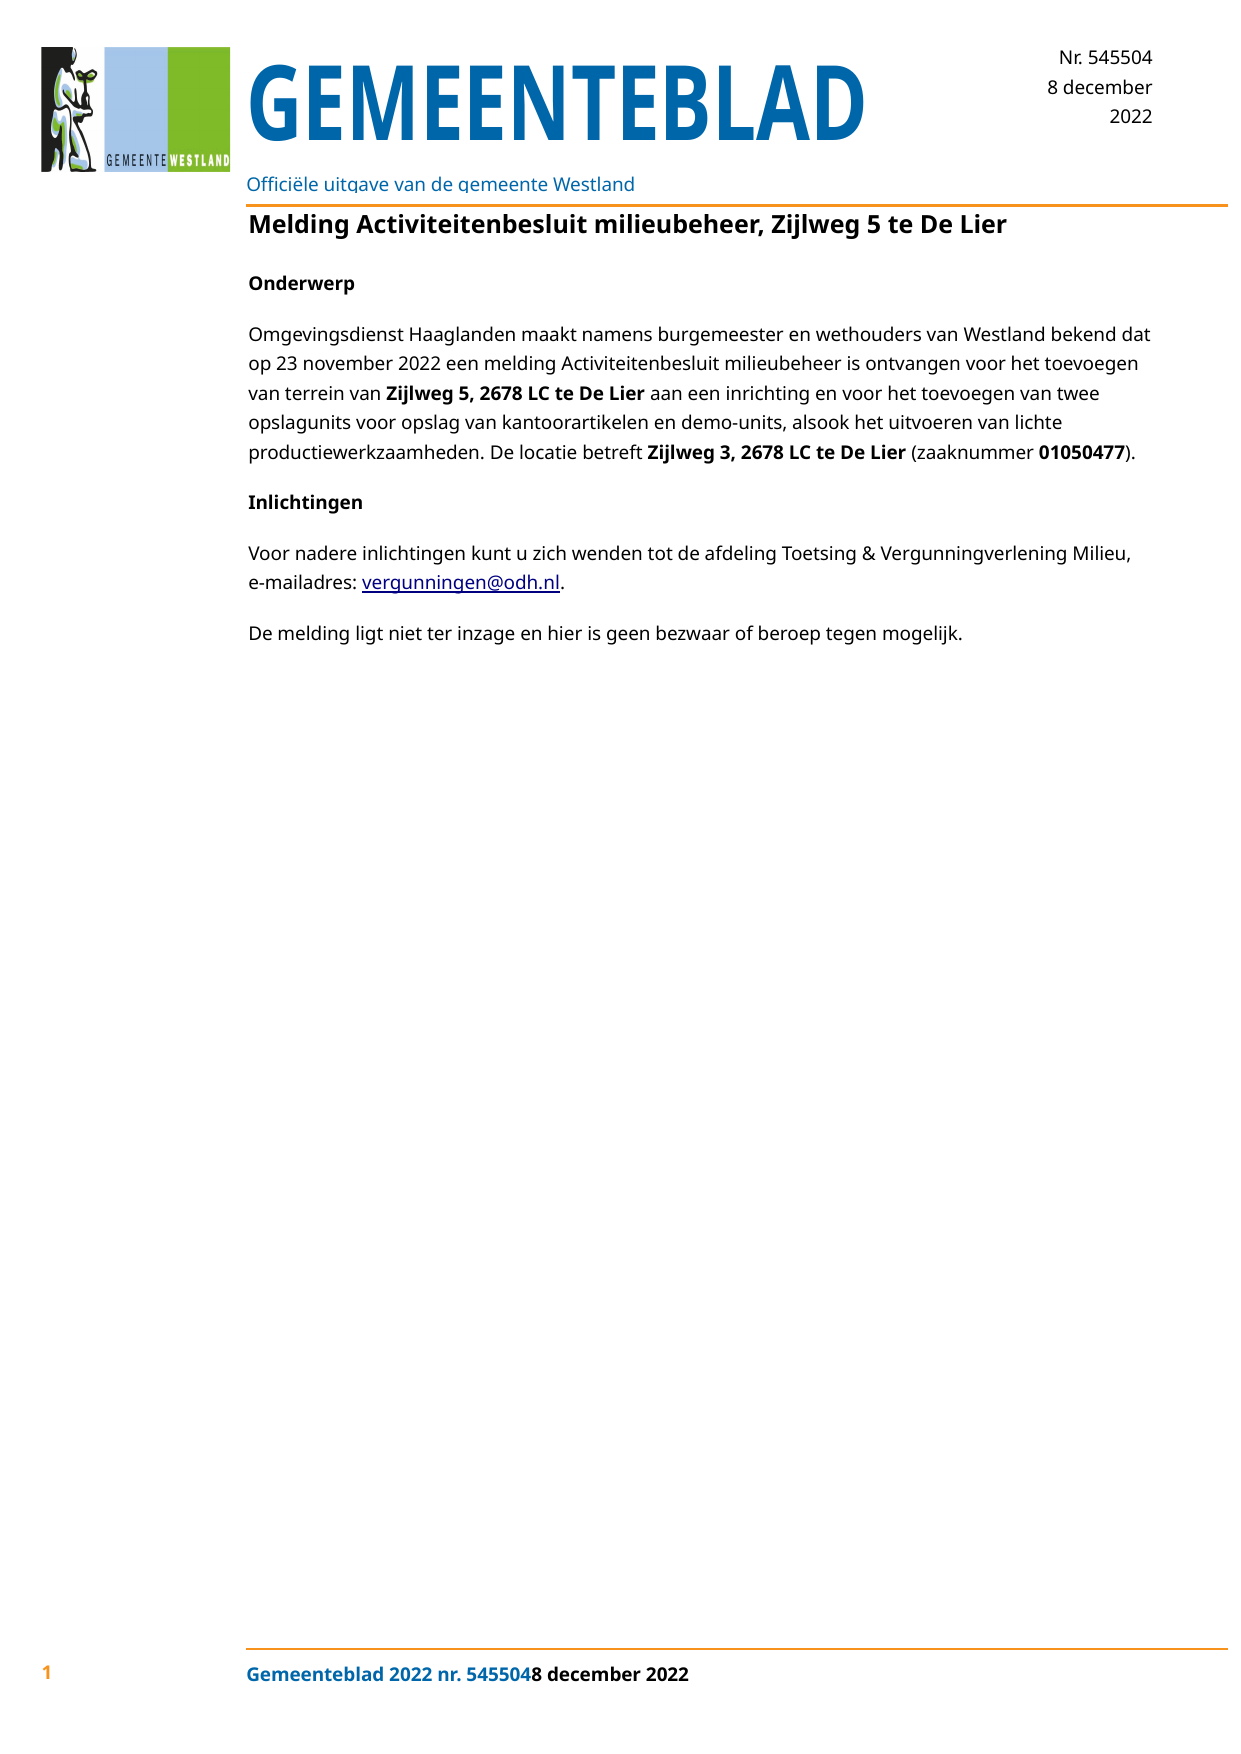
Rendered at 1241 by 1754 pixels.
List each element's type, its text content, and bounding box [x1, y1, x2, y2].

text Inlichtingen [248, 489, 1152, 515]
text Omgevingsdienst Haaglanden maakt namens burgemeester en wethouders van Westland bekend dat op 23 november 2022 een melding Activiteitenbesluit milieubeheer is ontvangen voor het toevoegen van terrein van Zijlweg 5, 2678 LC te De Lier aan een inrichting en voor het toevoegen van twee opslagunits voor opslag van kantoorartikelen en demo-units, alsook het uitvoeren van lichte productiewerkzaamheden. De locatie betreft Zijlweg 3, 2678 LC te De Lier (zaaknummer 01050477). [248, 321, 1152, 465]
text Onderwerp [248, 270, 1152, 296]
text De melding ligt niet ter inzage en hier is geen bezwaar of beroep tegen mogelijk. [248, 620, 1152, 646]
picture [41, 47, 231, 172]
text Melding Activiteitenbesluit milieubeheer, Zijlweg 5 te De Lier [248, 207, 1152, 241]
text Voor nadere inlichtingen kunt u zich wenden tot de afdeling Toetsing & Vergunningverlening Milieu, e-mailadres: vergunningen@odh.nl. [248, 540, 1152, 595]
